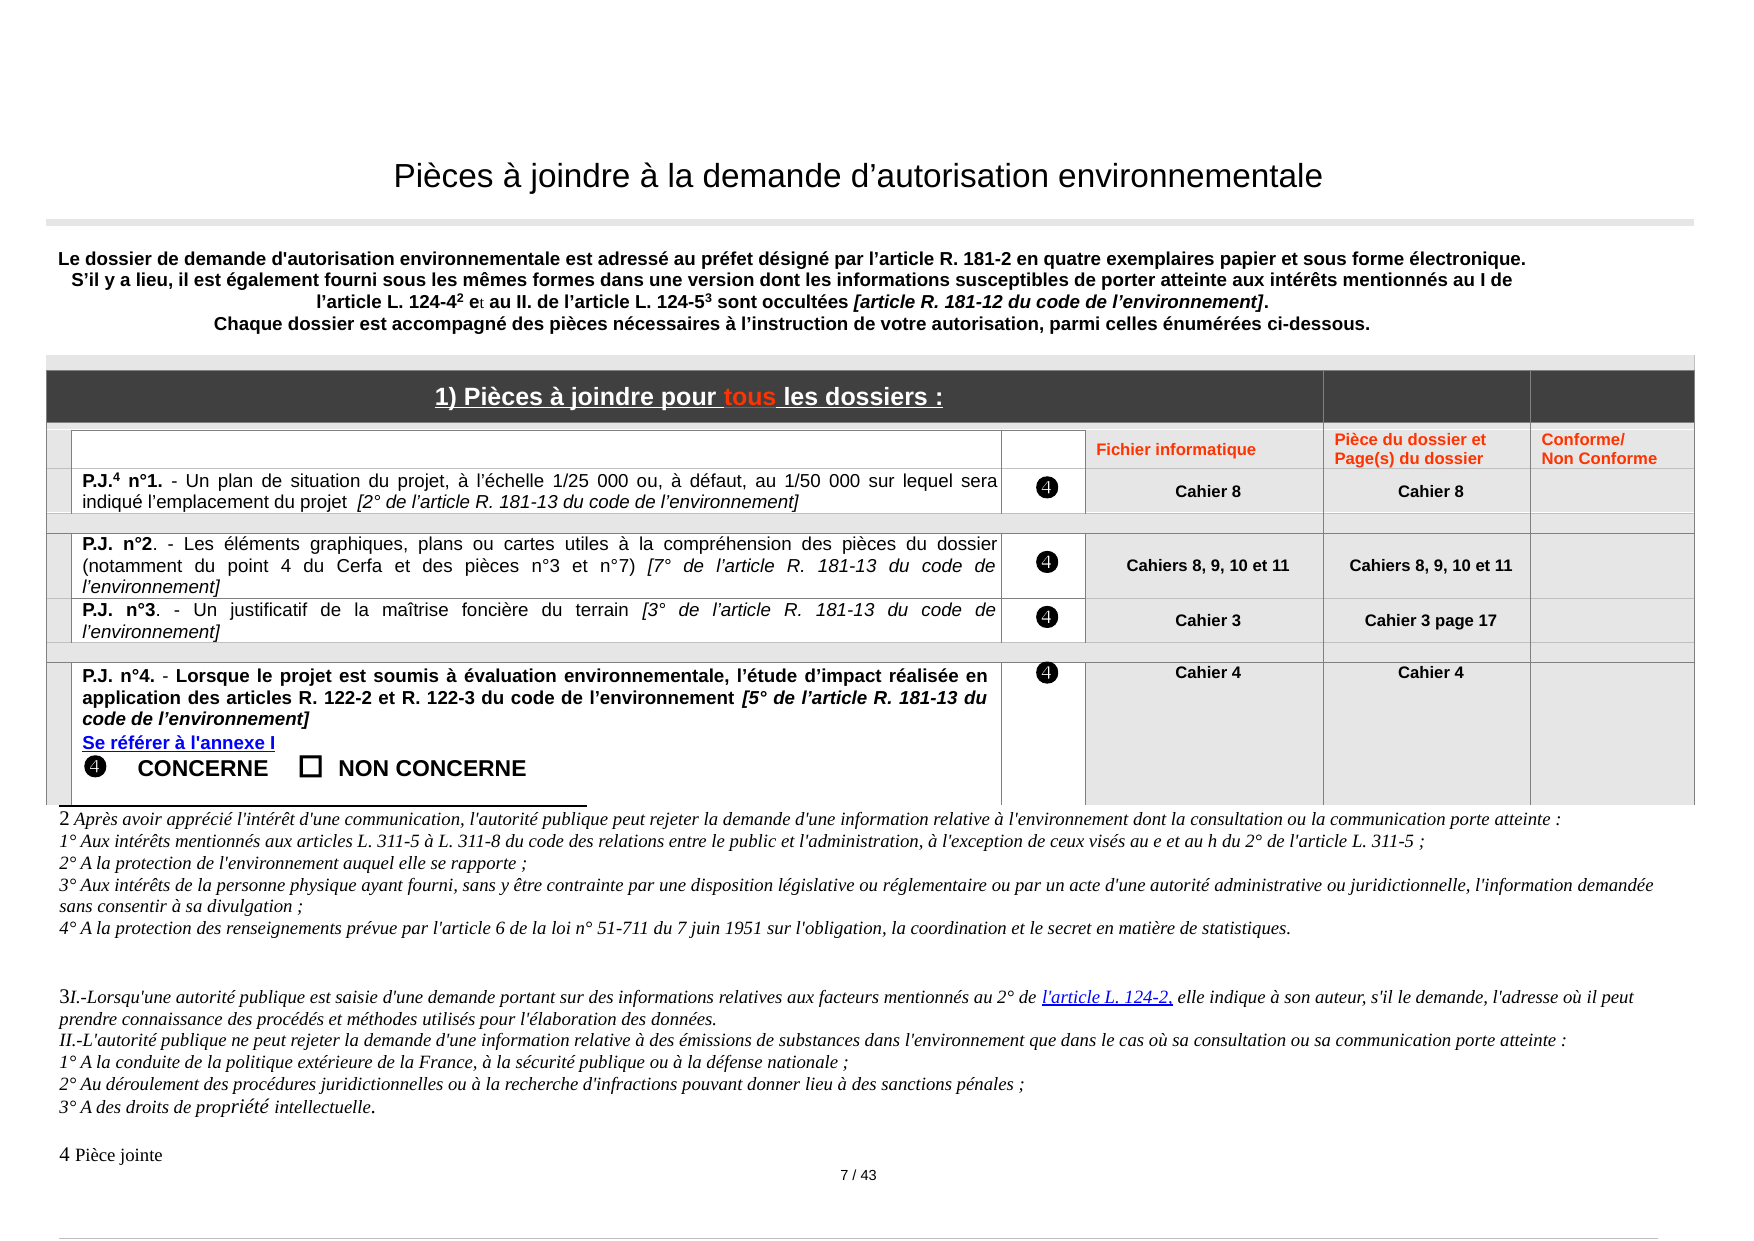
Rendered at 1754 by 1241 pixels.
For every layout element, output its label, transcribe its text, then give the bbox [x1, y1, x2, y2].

table_cell Conforme/ Non Conforme [1531, 430, 1694, 468]
table_cell [1531, 599, 1694, 642]
table_cell [1531, 663, 1694, 805]
table_cell Cahier 4 [1324, 663, 1530, 805]
table_cell Cahier 8 [1086, 469, 1323, 512]
table_cell [47, 430, 71, 468]
table_cell [1530, 226, 1694, 355]
table_cell [1531, 514, 1694, 533]
table_cell [1323, 355, 1530, 370]
table_cell [47, 663, 71, 805]
table_cell [47, 599, 71, 642]
table_cell Le dossier de demande d'autorisation environnementale est adressé au préfet désigné par l’article R. 181-2 en quatre exemplaires papier et sous forme électronique. S’il y a lieu, il est également fourni sous les mêmes formes dans une version dont les informations susceptibles de porter atteinte aux intérêts mentionnés au I de l’article L. 124-4 et au II. de l’article L. 124-5 sont occultées [article R. 181-12 du code de l’environnement]. Chaque dossier est accompagné des pièces nécessaires à l’instruction de votre autorisation, parmi celles énumérées ci-dessous. [46, 226, 1530, 355]
table_cell P.J. n°3. - Un justificatif de la maîtrise foncière du terrain [3° de l’article R. 181-13 du code de l’environnement] [72, 599, 1001, 642]
table_cell  [1002, 469, 1085, 512]
table_cell [1531, 643, 1694, 662]
table_cell  [1002, 534, 1085, 598]
text Pièces à joindre à la demande d’autorisation environnementale [59, 156, 1658, 195]
table_cell [1530, 355, 1694, 370]
table_cell [1531, 371, 1694, 422]
table_cell Cahier 8 [1324, 469, 1530, 512]
table_cell Cahier 3 [1086, 599, 1323, 642]
table_cell [1002, 431, 1085, 468]
table_header [1530, 219, 1694, 226]
table_cell 1) Pièces à joindre pour tous les dossiers : [47, 371, 1323, 422]
table_cell [47, 469, 71, 512]
table_cell Pièce du dossier et Page(s) du dossier [1324, 430, 1530, 468]
table_cell [47, 423, 1323, 429]
table_header [46, 219, 1530, 226]
table_cell [1324, 423, 1530, 429]
table_cell Fichier informatique [1086, 430, 1323, 468]
table_cell Cahiers 8, 9, 10 et 11 [1324, 534, 1530, 598]
table_cell [1531, 423, 1694, 429]
table_cell [47, 514, 1323, 533]
table_cell Cahier 3 page 17 [1324, 599, 1530, 642]
table_cell P.J. n°1. - Un plan de situation du projet, à l’échelle 1/25 000 ou, à défaut, au 1/50 000 sur lequel sera indiqué l’emplacement du projet [2° de l’article R. 181-13 du code de l’environnement] [72, 469, 1001, 512]
table_cell [1531, 534, 1694, 598]
table_cell  [1002, 599, 1085, 642]
table_cell Cahiers 8, 9, 10 et 11 [1086, 534, 1323, 598]
table_cell [1324, 514, 1530, 533]
table_cell [47, 643, 1323, 662]
table_cell [46, 355, 1323, 370]
table_cell [1324, 371, 1530, 422]
table_cell [1324, 643, 1530, 662]
table_cell  [1002, 663, 1085, 805]
table_cell [72, 431, 1001, 468]
table_cell [47, 534, 71, 598]
table_cell [1531, 469, 1694, 512]
table_cell Cahier 4 [1086, 663, 1323, 805]
table_cell P.J. n°4. - Lorsque le projet est soumis à évaluation environnementale, l’étude d’impact réalisée en application des articles R. 122-2 et R. 122-3 du code de l’environnement [5° de l’article R. 181-13 du code de l’environnement] Se référer à l'annexe I CONCERNENON CONCERNE [72, 663, 1001, 805]
table_cell P.J. n°2. - Les éléments graphiques, plans ou cartes utiles à la compréhension des pièces du dossier (notamment du point 4 du Cerfa et des pièces n°3 et n°7) [7° de l’article R. 181-13 du code de l’environnement] [72, 534, 1001, 598]
